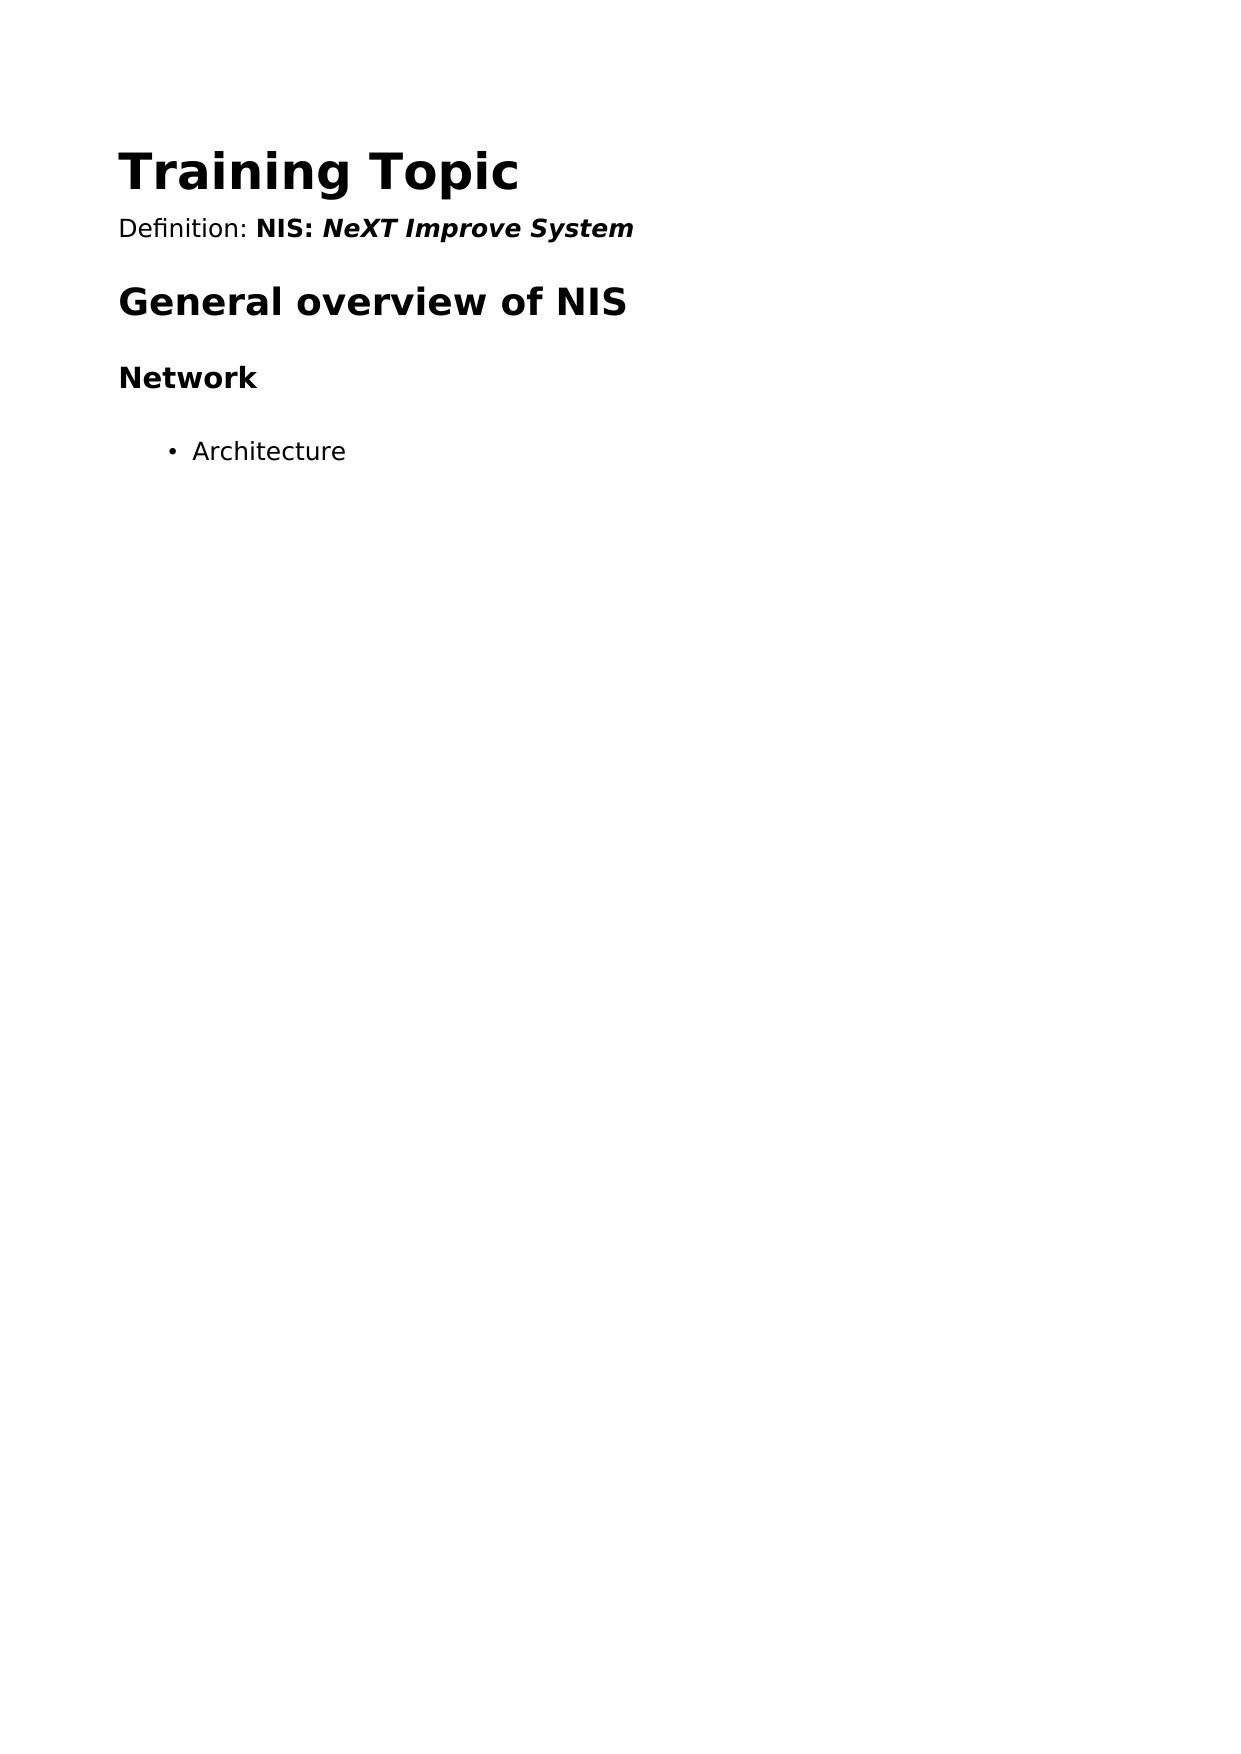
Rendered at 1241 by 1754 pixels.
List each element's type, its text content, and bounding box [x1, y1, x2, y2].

list Architecture [177, 438, 1122, 467]
text Definition: NIS: NeXT Improve System [118, 214, 1122, 243]
subtitle Network [118, 362, 1122, 396]
subtitle Training Topic [118, 143, 1122, 201]
subtitle General overview of NIS [118, 281, 1122, 324]
